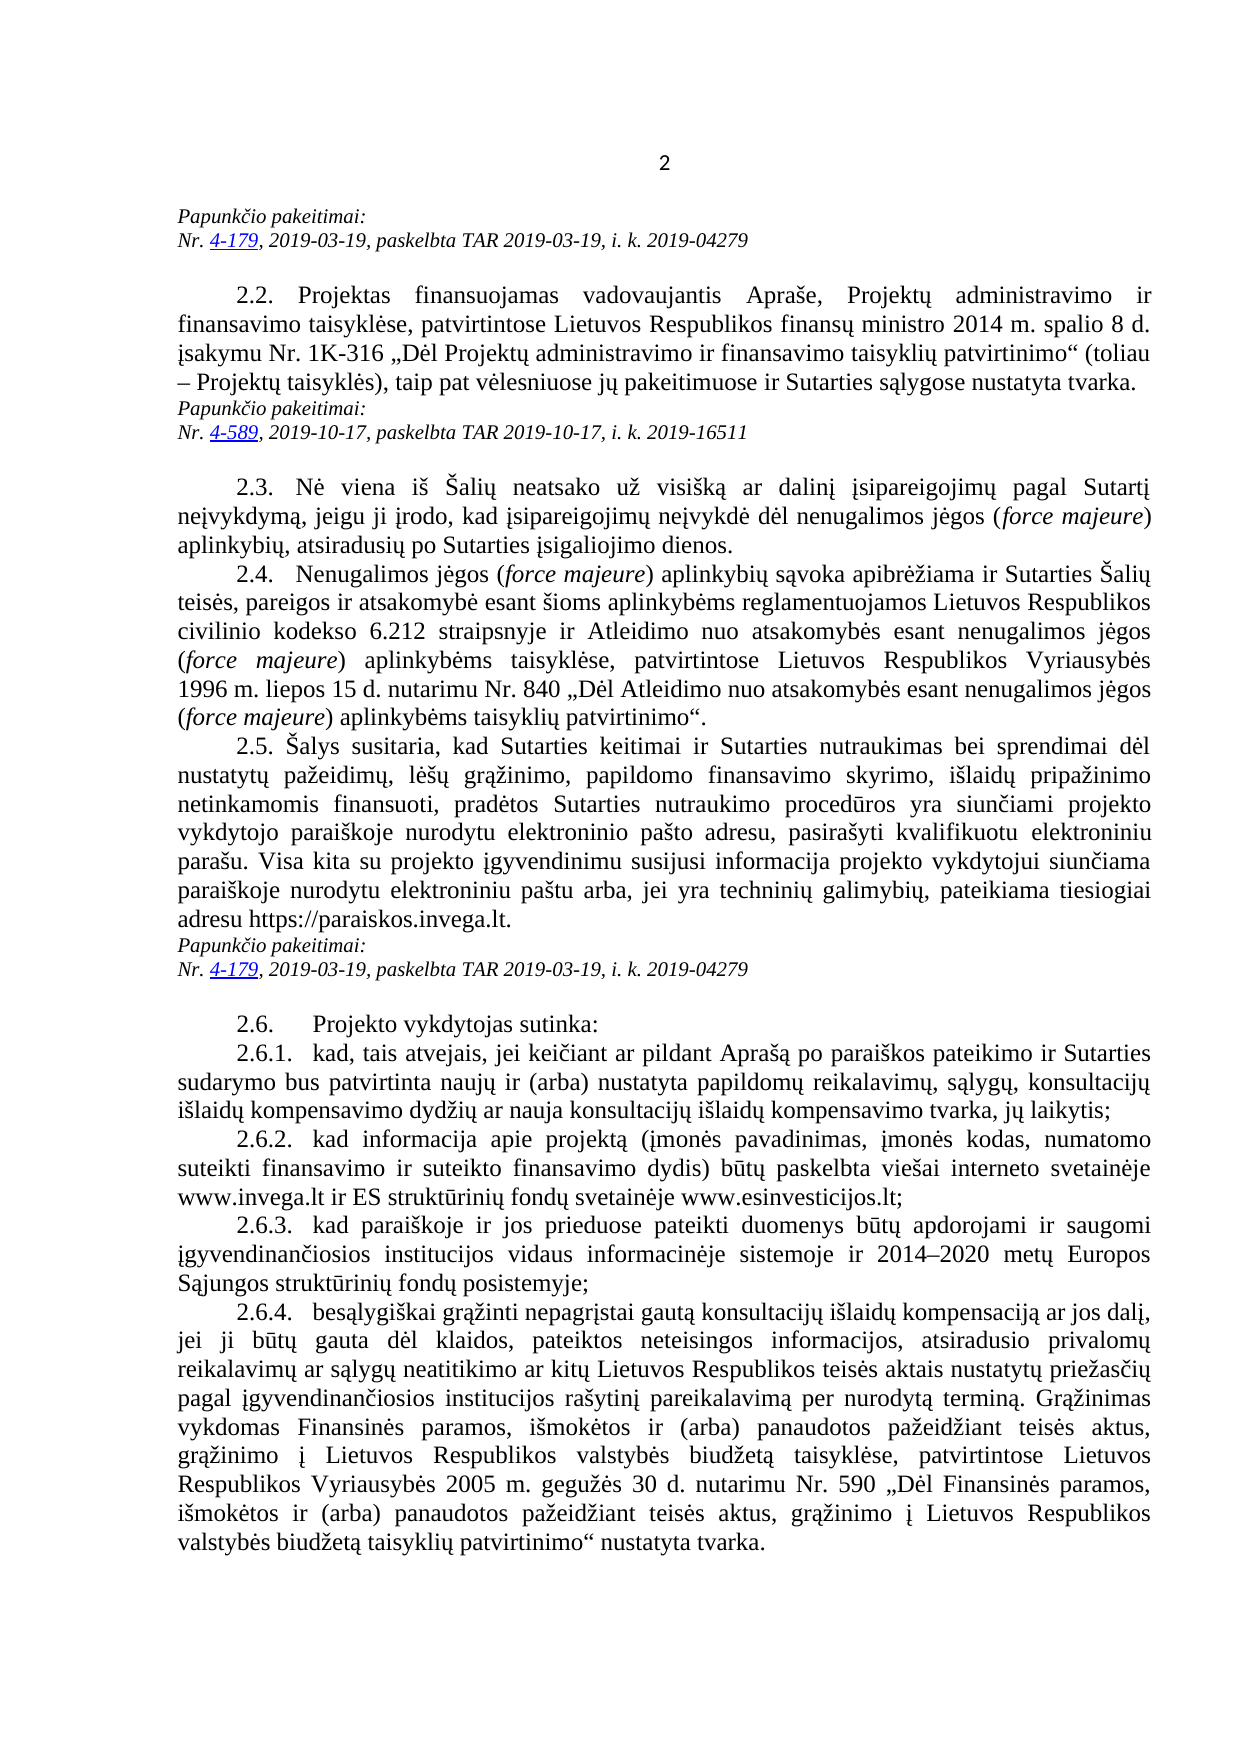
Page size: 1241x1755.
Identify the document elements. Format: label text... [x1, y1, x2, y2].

text Nr. 4-179, 2019-03-19, paskelbta TAR 2019-03-19, i. k. 2019-04279 [177, 228, 1152, 252]
text 2.3. Nė viena iš Šalių neatsako už visišką ar dalinį įsipareigojimų pagal Sutartį neįvykdymą, jeigu ji įrodo, kad įsipareigojimų neįvykdė dėl nenugalimos jėgos (force majeure) aplinkybių, atsiradusių po Sutarties įsigaliojimo dienos. [177, 472, 1152, 559]
text Papunkčio pakeitimai: [177, 204, 1152, 228]
text 2.4. Nenugalimos jėgos (force majeure) aplinkybių sąvoka apibrėžiama ir Sutarties Šalių teisės, pareigos ir atsakomybė esant šioms aplinkybėms reglamentuojamos Lietuvos Respublikos civilinio kodekso 6.212 straipsnyje ir Atleidimo nuo atsakomybės esant nenugalimos jėgos (force majeure) aplinkybėms taisyklėse, patvirtintose Lietuvos Respublikos Vyriausybės 1996 m. liepos 15 d. nutarimu Nr. 840 „Dėl Atleidimo nuo atsakomybės esant nenugalimos jėgos (force majeure) aplinkybėms taisyklių patvirtinimo“. [177, 559, 1152, 731]
text 2.2. Projektas finansuojamas vadovaujantis Apraše, Projektų administravimo ir finansavimo taisyklėse, patvirtintose Lietuvos Respublikos finansų ministro 2014 m. spalio 8 d. įsakymu Nr. 1K-316 „Dėl Projektų administravimo ir finansavimo taisyklių patvirtinimo“ (toliau – Projektų taisyklės), taip pat vėlesniuose jų pakeitimuose ir Sutarties sąlygose nustatyta tvarka. [177, 281, 1152, 396]
text Papunkčio pakeitimai: [177, 396, 1152, 420]
text 2.6. Projekto vykdytojas sutinka: [177, 1009, 1152, 1038]
text 2.5. Šalys susitaria, kad Sutarties keitimai ir Sutarties nutraukimas bei sprendimai dėl nustatytų pažeidimų, lėšų grąžinimo, papildomo finansavimo skyrimo, išlaidų pripažinimo netinkamomis finansuoti, pradėtos Sutarties nutraukimo procedūros yra siunčiami projekto vykdytojo paraiškoje nurodytu elektroninio pašto adresu, pasirašyti kvalifikuotu elektroniniu parašu. Visa kita su projekto įgyvendinimu susijusi informacija projekto vykdytojui siunčiama paraiškoje nurodytu elektroniniu paštu arba, jei yra techninių galimybių, pateikiama tiesiogiai adresu https://paraiskos.invega.lt. [177, 731, 1152, 932]
text 2.6.2. kad informacija apie projektą (įmonės pavadinimas, įmonės kodas, numatomo suteikti finansavimo ir suteikto finansavimo dydis) būtų paskelbta viešai interneto svetainėje www.invega.lt ir ES struktūrinių fondų svetainėje www.esinvesticijos.lt; [177, 1124, 1152, 1211]
text 2.6.3. kad paraiškoje ir jos prieduose pateikti duomenys būtų apdorojami ir saugomi įgyvendinančiosios institucijos vidaus informacinėje sistemoje ir 2014–2020 metų Europos Sąjungos struktūrinių fondų posistemyje; [177, 1211, 1152, 1297]
text 2.6.4. besąlygiškai grąžinti nepagrįstai gautą konsultacijų išlaidų kompensaciją ar jos dalį, jei ji būtų gauta dėl klaidos, pateiktos neteisingos informacijos, atsiradusio privalomų reikalavimų ar sąlygų neatitikimo ar kitų Lietuvos Respublikos teisės aktais nustatytų priežasčių pagal įgyvendinančiosios institucijos rašytinį pareikalavimą per nurodytą terminą. Grąžinimas vykdomas Finansinės paramos, išmokėtos ir (arba) panaudotos pažeidžiant teisės aktus, grąžinimo į Lietuvos Respublikos valstybės biudžetą taisyklėse, patvirtintose Lietuvos Respublikos Vyriausybės 2005 m. gegužės 30 d. nutarimu Nr. 590 „Dėl Finansinės paramos, išmokėtos ir (arba) panaudotos pažeidžiant teisės aktus, grąžinimo į Lietuvos Respublikos valstybės biudžetą taisyklių patvirtinimo“ nustatyta tvarka. [177, 1297, 1152, 1556]
text 2.6.1. kad, tais atvejais, jei keičiant ar pildant Aprašą po paraiškos pateikimo ir Sutarties sudarymo bus patvirtinta naujų ir (arba) nustatyta papildomų reikalavimų, sąlygų, konsultacijų išlaidų kompensavimo dydžių ar nauja konsultacijų išlaidų kompensavimo tvarka, jų laikytis; [177, 1038, 1152, 1124]
text Nr. 4-589, 2019-10-17, paskelbta TAR 2019-10-17, i. k. 2019-16511 [177, 420, 1152, 444]
text Nr. 4-179, 2019-03-19, paskelbta TAR 2019-03-19, i. k. 2019-04279 [177, 957, 1152, 981]
text Papunkčio pakeitimai: [177, 932, 1152, 957]
